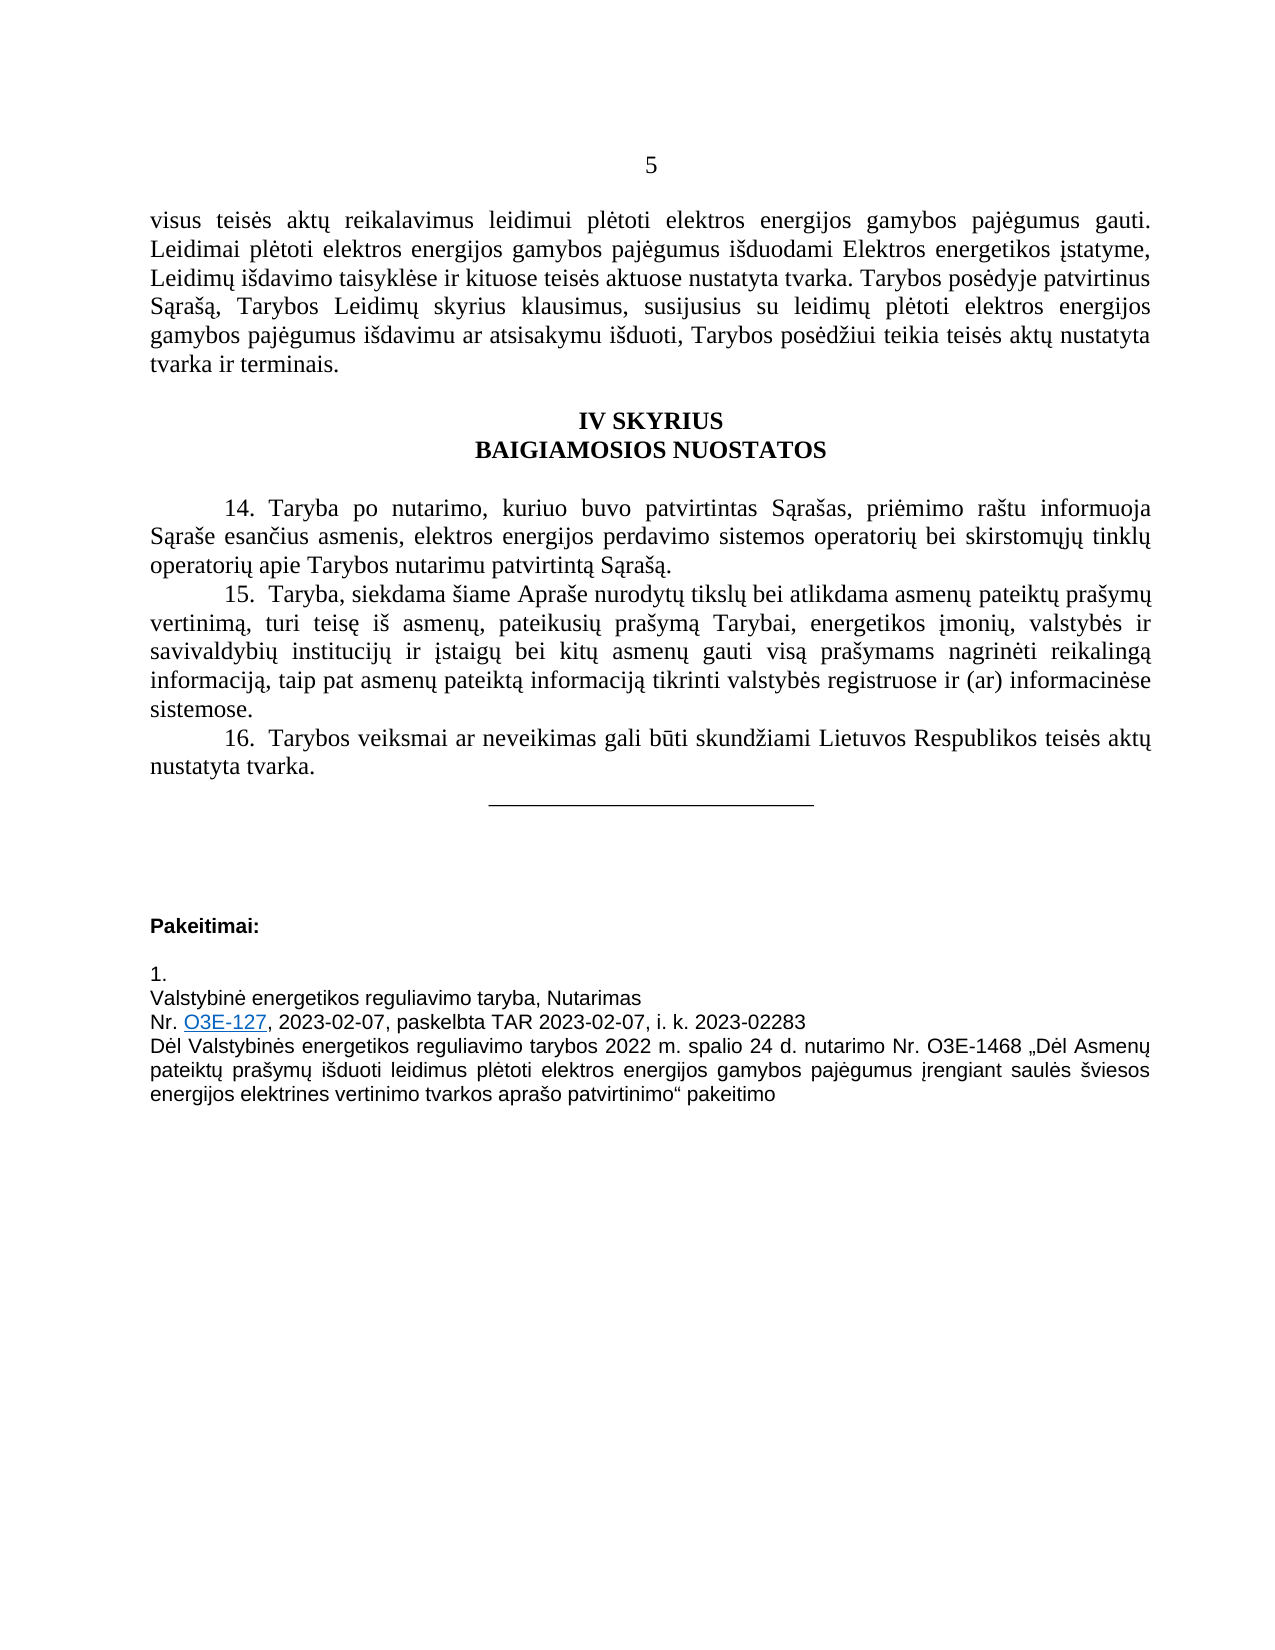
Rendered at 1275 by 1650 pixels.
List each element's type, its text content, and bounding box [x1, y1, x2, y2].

text 14. Taryba po nutarimo, kuriuo buvo patvirtintas Sąrašas, priėmimo raštu informuoja Sąraše esančius asmenis, elektros energijos perdavimo sistemos operatorių bei skirstomųjų tinklų operatorių apie Tarybos nutarimu patvirtintą Sąrašą. [150, 493, 1152, 579]
text visus teisės aktų reikalavimus leidimui plėtoti elektros energijos gamybos pajėgumus gauti. Leidimai plėtoti elektros energijos gamybos pajėgumus išduodami Elektros energetikos įstatyme, Leidimų išdavimo taisyklėse ir kituose teisės aktuose nustatyta tvarka. Tarybos posėdyje patvirtinus Sąrašą, Tarybos Leidimų skyrius klausimus, susijusius su leidimų plėtoti elektros energijos gamybos pajėgumus išdavimu ar atsisakymu išduoti, Tarybos posėdžiui teikia teisės aktų nustatyta tvarka ir terminais. [150, 205, 1152, 378]
text Pakeitimai: [150, 914, 1152, 938]
text 1. [150, 962, 1152, 986]
text Valstybinė energetikos reguliavimo taryba, Nutarimas [150, 986, 1152, 1010]
text __________________________ [150, 780, 1152, 809]
text BAIGIAMOSIOS NUOSTATOS [150, 435, 1152, 464]
text IV SKYRIUS [150, 406, 1152, 435]
text 16. Tarybos veiksmai ar neveikimas gali būti skundžiami Lietuvos Respublikos teisės aktų nustatyta tvarka. [150, 723, 1152, 780]
text 15. Taryba, siekdama šiame Apraše nurodytų tikslų bei atlikdama asmenų pateiktų prašymų vertinimą, turi teisę iš asmenų, pateikusių prašymą Tarybai, energetikos įmonių, valstybės ir savivaldybių institucijų ir įstaigų bei kitų asmenų gauti visą prašymams nagrinėti reikalingą informaciją, taip pat asmenų pateiktą informaciją tikrinti valstybės registruose ir (ar) informacinėse sistemose. [150, 579, 1152, 723]
text Nr. O3E-127, 2023-02-07, paskelbta TAR 2023-02-07, i. k. 2023-02283 [150, 1010, 1152, 1034]
text Dėl Valstybinės energetikos reguliavimo tarybos 2022 m. spalio 24 d. nutarimo Nr. O3E-1468 „Dėl Asmenų pateiktų prašymų išduoti leidimus plėtoti elektros energijos gamybos pajėgumus įrengiant saulės šviesos energijos elektrines vertinimo tvarkos aprašo patvirtinimo“ pakeitimo [150, 1034, 1152, 1106]
